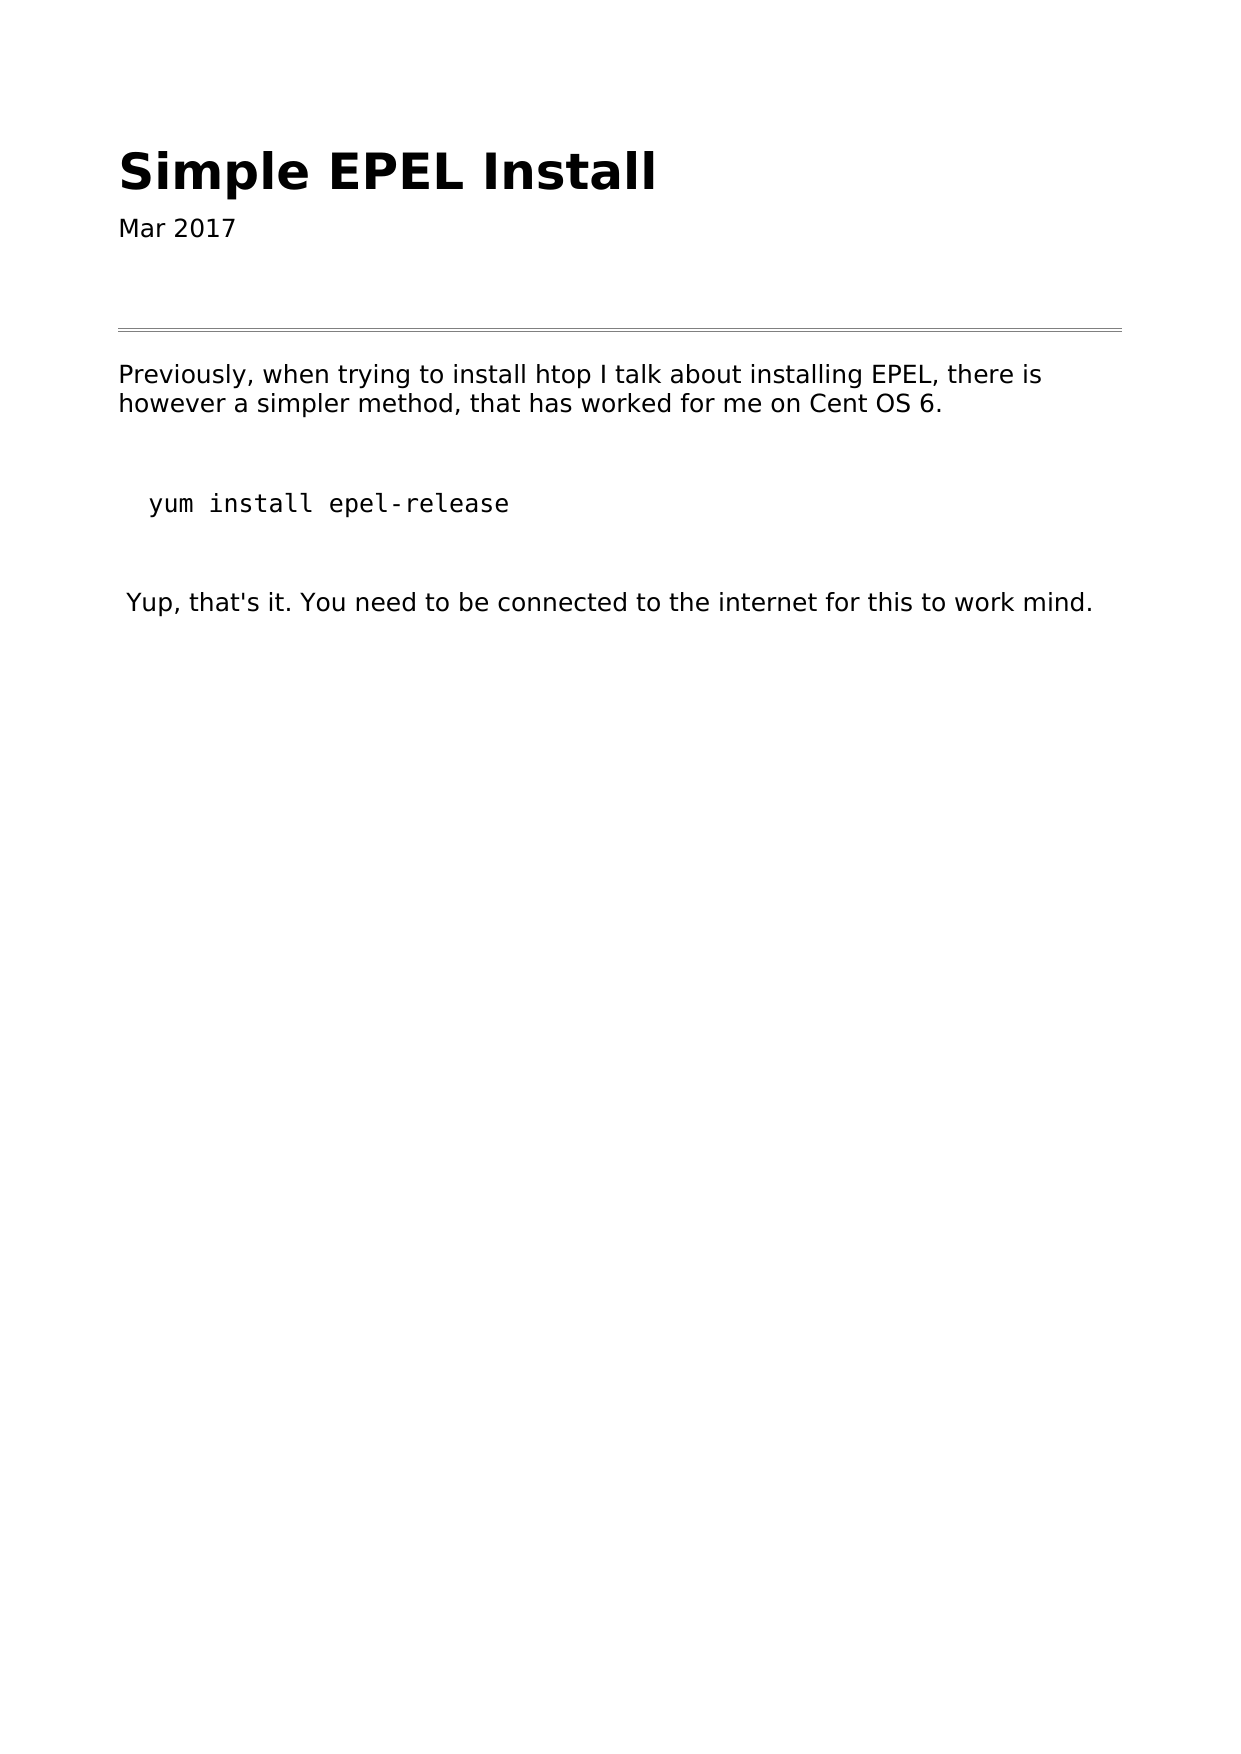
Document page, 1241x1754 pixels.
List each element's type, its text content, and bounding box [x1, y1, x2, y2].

subtitle Simple EPEL Install [118, 143, 1122, 201]
text Mar 2017 [118, 214, 1122, 301]
text yum install epel-release [118, 489, 1122, 518]
text Previously, when trying to install htop I talk about installing EPEL, there is however a simpler method, that has worked for me on Cent OS 6. [118, 360, 1122, 477]
text Yup, that's it. You need to be connected to the internet for this to work mind. [118, 530, 1122, 676]
